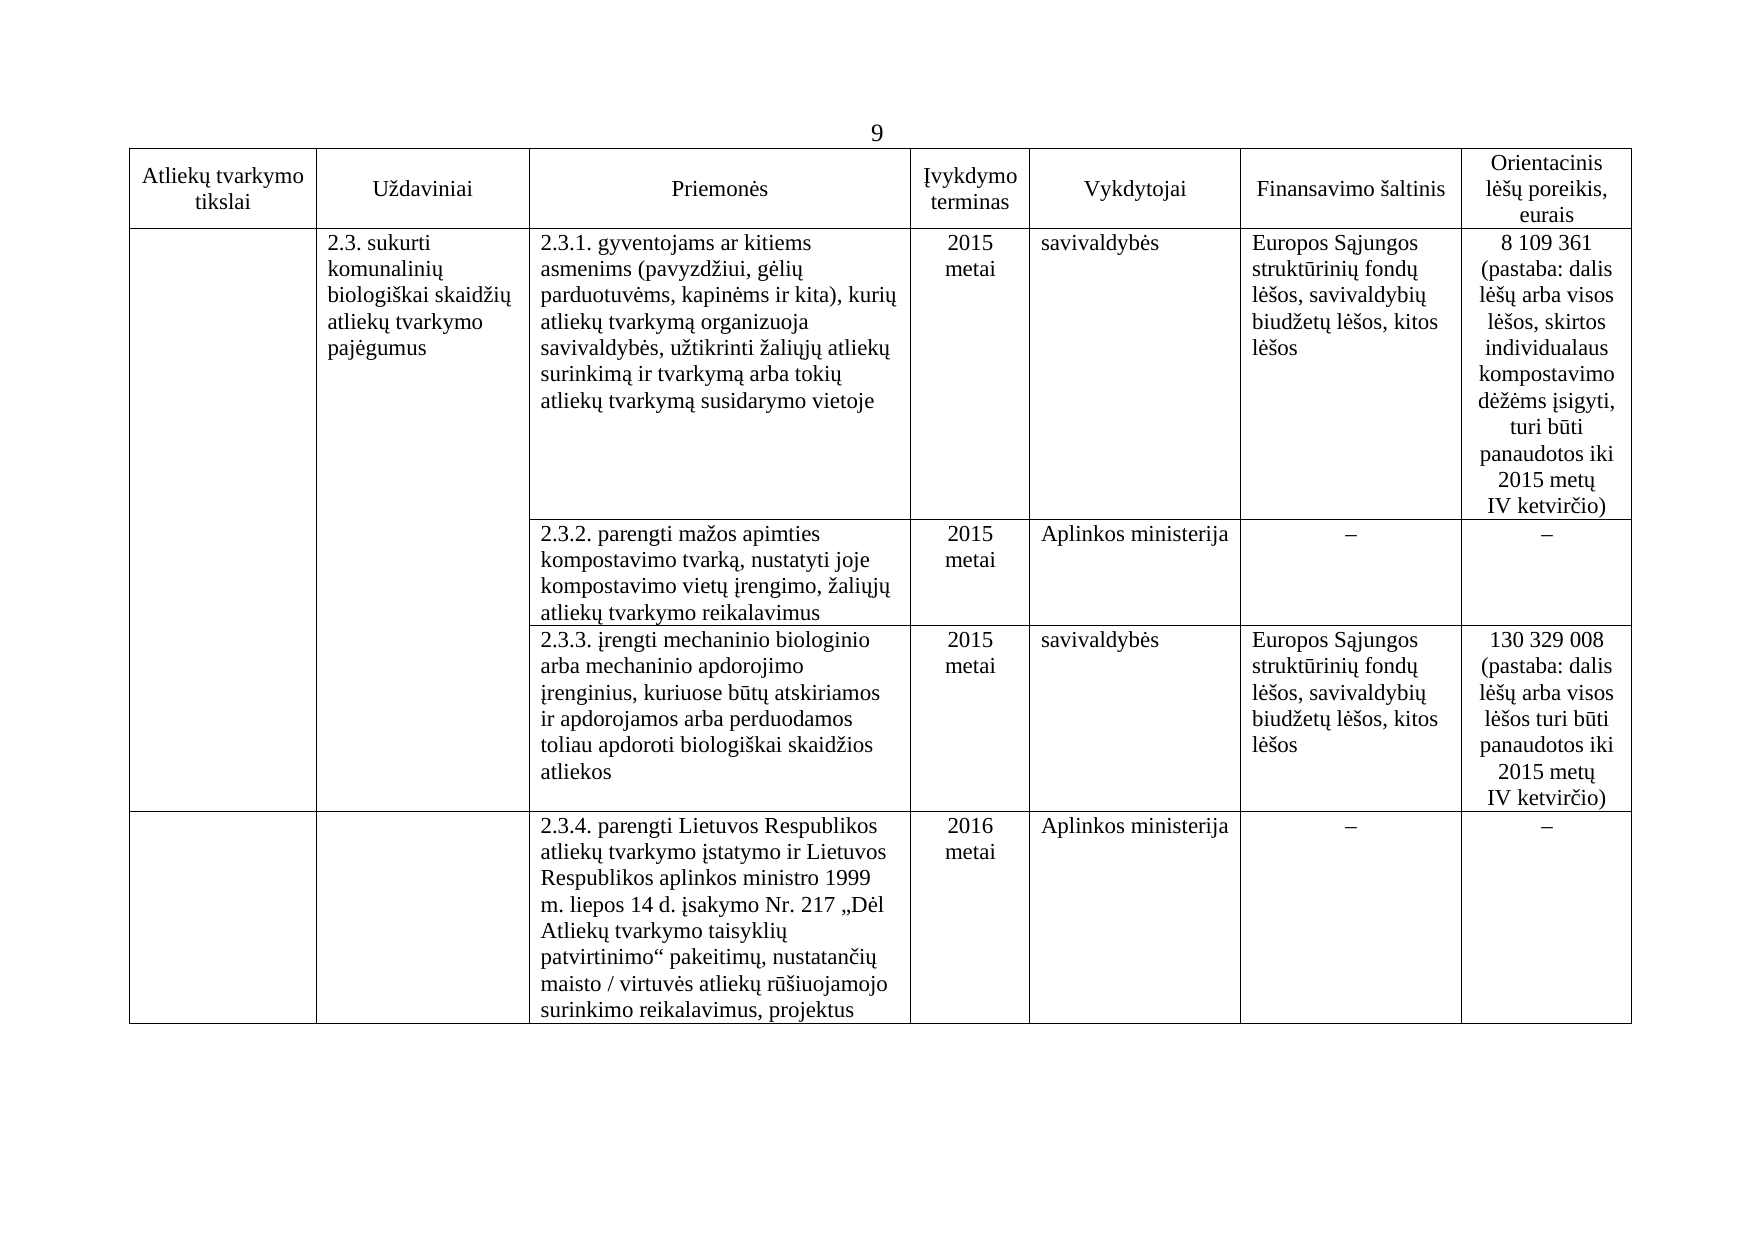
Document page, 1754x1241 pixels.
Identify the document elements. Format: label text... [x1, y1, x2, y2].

table_cell 8 109 361 (pastaba: dalis lėšų arba visos lėšos, skirtos individualaus kompostavimo dėžėms įsigyti, turi būti panaudotos iki 2015 metų IV ketvirčio) [1462, 229, 1631, 519]
table_header Vykdytojai [1030, 149, 1240, 228]
table_cell 2.3.4. parengti Lietuvos Respublikos atliekų tvarkymo įstatymo ir Lietuvos Respublikos aplinkos ministro 1999 m. liepos 14 d. įsakymo Nr. 217 „Dėl Atliekų tvarkymo taisyklių patvirtinimo“ pakeitimų, nustatančių maisto / virtuvės atliekų rūšiuojamojo surinkimo reikalavimus, projektus [530, 812, 910, 1022]
table_cell Aplinkos ministerija [1030, 812, 1240, 1022]
table_cell [130, 812, 316, 1022]
table_header Orientacinis lėšų poreikis, eurais [1462, 149, 1631, 228]
table_cell 2.3.3. įrengti mechaninio biologinio arba mechaninio apdorojimo įrenginius, kuriuose būtų atskiriamos ir apdorojamos arba perduodamos toliau apdoroti biologiškai skaidžios atliekos [530, 626, 910, 811]
table_cell 2.3.2. parengti mažos apimties kompostavimo tvarką, nustatyti joje kompostavimo vietų įrengimo, žaliųjų atliekų tvarkymo reikalavimus [530, 520, 910, 625]
table_cell [130, 229, 316, 811]
table_cell savivaldybės [1030, 229, 1240, 519]
table_cell savivaldybės [1030, 626, 1240, 811]
table_cell 2015 metai [911, 520, 1029, 625]
table_cell Aplinkos ministerija [1030, 520, 1240, 625]
table_cell [317, 812, 529, 1022]
table_cell 130 329 008 (pastaba: dalis lėšų arba visos lėšos turi būti panaudotos iki 2015 metų IV ketvirčio) [1462, 626, 1631, 811]
table_cell Europos Sąjungos struktūrinių fondų lėšos, savivaldybių biudžetų lėšos, kitos lėšos [1241, 626, 1461, 811]
table_cell – [1241, 520, 1461, 625]
table_header Finansavimo šaltinis [1241, 149, 1461, 228]
table_cell 2015 metai [911, 229, 1029, 519]
table_cell 2015 metai [911, 626, 1029, 811]
table_header Įvykdymo terminas [911, 149, 1029, 228]
table_cell 2.3.1. gyventojams ar kitiems asmenims (pavyzdžiui, gėlių parduotuvėms, kapinėms ir kita), kurių atliekų tvarkymą organizuoja savivaldybės, užtikrinti žaliųjų atliekų surinkimą ir tvarkymą arba tokių atliekų tvarkymą susidarymo vietoje [530, 229, 910, 519]
table_cell 2016 metai [911, 812, 1029, 1022]
table_header Priemonės [530, 149, 910, 228]
table_cell 2.3. sukurti komunalinių biologiškai skaidžių atliekų tvarkymo pajėgumus [317, 229, 529, 811]
table_header Atliekų tvarkymo tikslai [130, 149, 316, 228]
table_cell – [1462, 812, 1631, 1022]
table_header Uždaviniai [317, 149, 529, 228]
table_cell – [1241, 812, 1461, 1022]
table_cell Europos Sąjungos struktūrinių fondų lėšos, savivaldybių biudžetų lėšos, kitos lėšos [1241, 229, 1461, 519]
table_cell – [1462, 520, 1631, 625]
